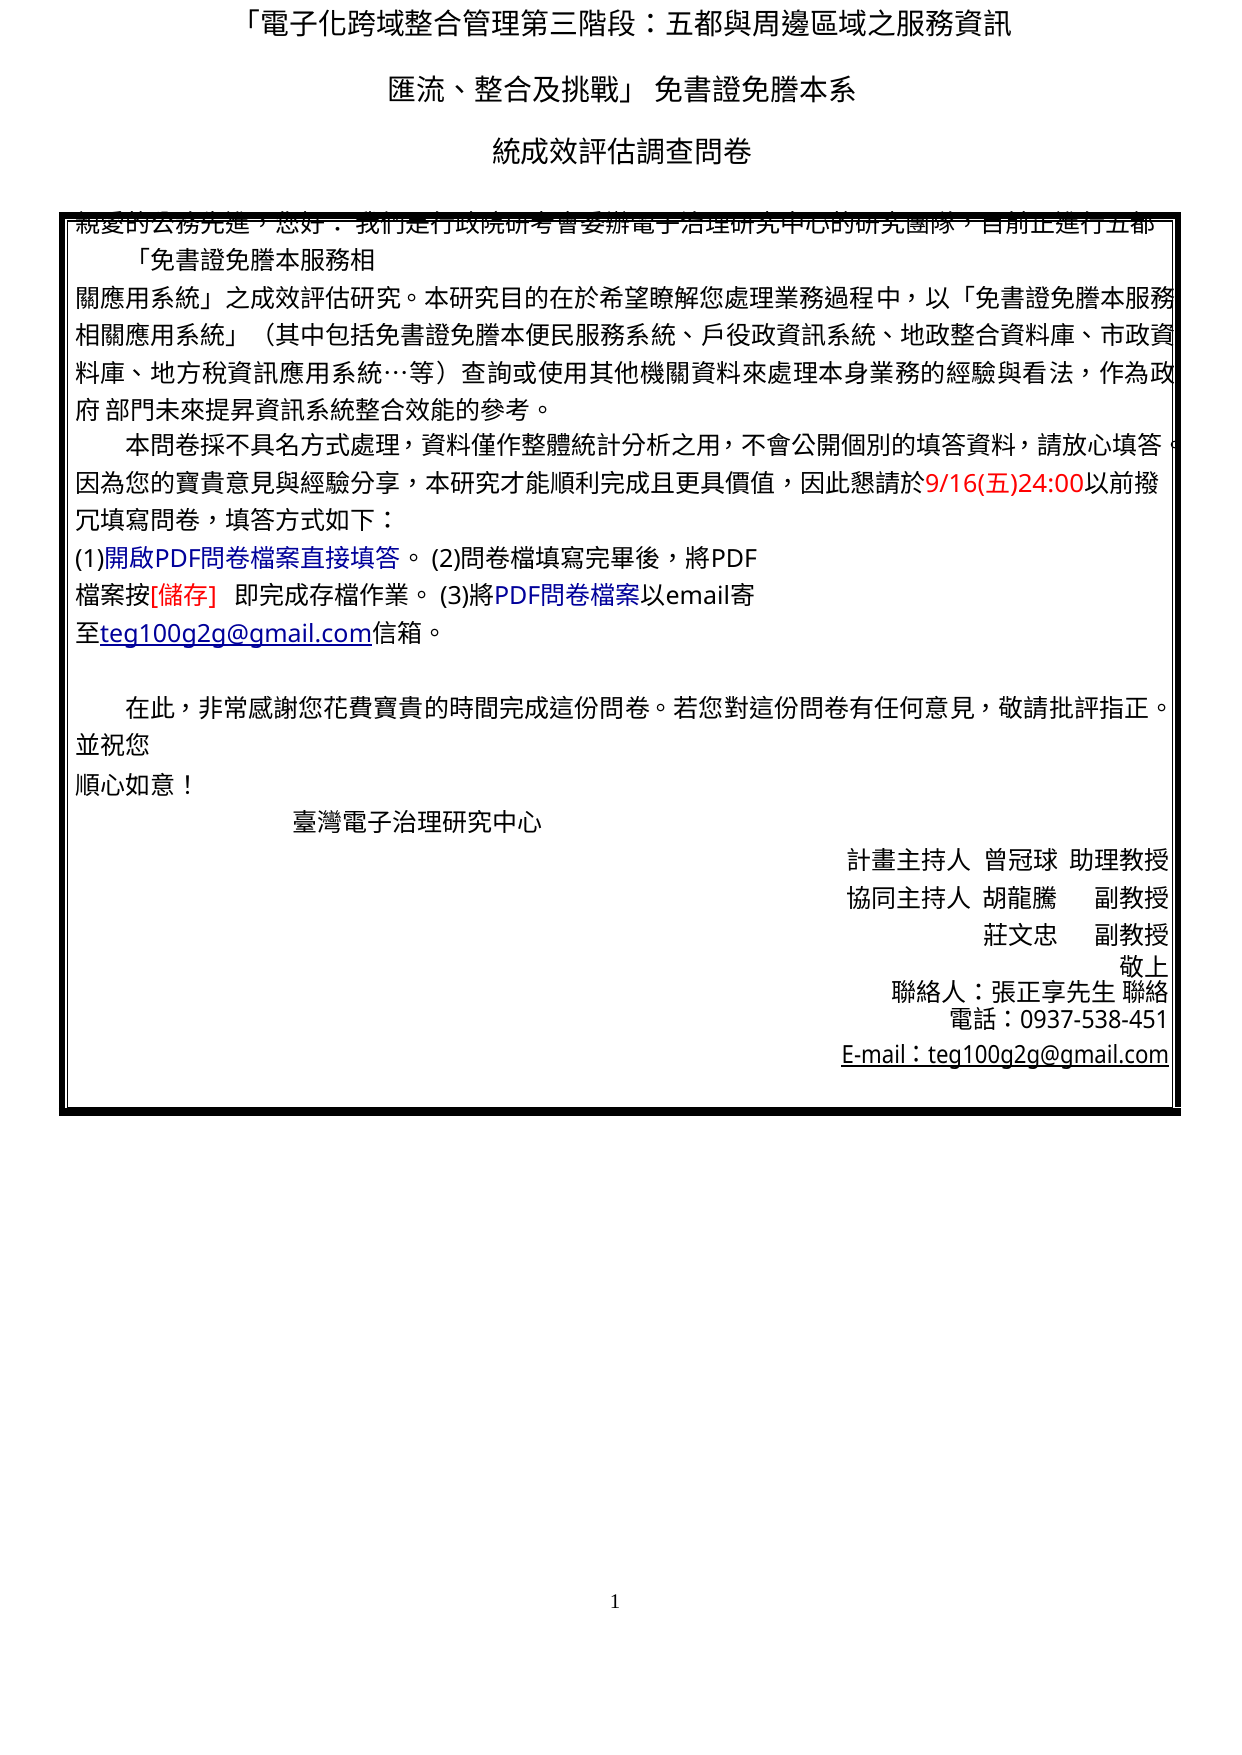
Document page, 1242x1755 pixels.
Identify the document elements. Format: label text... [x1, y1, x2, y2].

text 計畫主持人 曾冠球 助理教授 協同主持人 胡龍騰 副教授 莊文忠 副教授 [834, 839, 1169, 952]
text 敬上 聯絡人：張正享先生 聯絡電話：0937-538-451 [884, 954, 1169, 1036]
text 順心如意！ [75, 762, 1172, 799]
text [75, 202, 1175, 212]
text (1)開啟PDF問卷檔案直接填答。 (2)問卷檔填寫完畢後，將PDF檔案按[儲存] 即完成存檔作業。 (3)將PDF問卷檔案以email寄至teg100g2g@gmail.com信箱。 [75, 537, 773, 649]
text 關應用系統」之成效評估研究。本研究目的在於希望瞭解您處理業務過程中，以「免書證免謄本服務 相關應用系統」（其中包括免書證免謄本便民服務系統、戶役政資訊系統、地政整合資料庫、市政資 料庫、地方稅資訊應用系統…等）查詢或使用其他機關資料來處理本身業務的經驗與看法，作為政府 部門未來提昇資訊系統整合效能的參考。 [75, 277, 1172, 427]
text 在此，非常感謝您花費寶貴的時間完成這份問卷。若您對這份問卷有任何意見，敬請批評指正。 並祝您 [75, 687, 1172, 762]
text 「電子化跨域整合管理第三階段：五都與周邊區域之服務資訊 [222, 0, 1022, 41]
text [1181, 762, 1187, 799]
text E-mail：teg100g2g@gmail.com [822, 1036, 1169, 1070]
text 臺灣電子治理研究中心 [292, 799, 550, 838]
text 本問卷採不具名方式處理，資料僅作整體統計分析之用，不會公開個別的填答資料，請放心填答。 [125, 427, 1172, 461]
text 因為您的寶貴意見與經驗分享，本研究才能順利完成且更具價值，因此懇請於9/16(五)24:00以前撥 冗填寫問卷，填答方式如下： [75, 462, 1172, 537]
text 親愛的公務先進，您好： 我們是行政院研考會委辦電子治理研究中心的研究團隊，目前正進行五都「免書證免謄本服務相 [75, 222, 1172, 277]
text 匯流、整合及挑戰」 免書證免謄本系統成效評估調查問卷 [383, 66, 861, 171]
